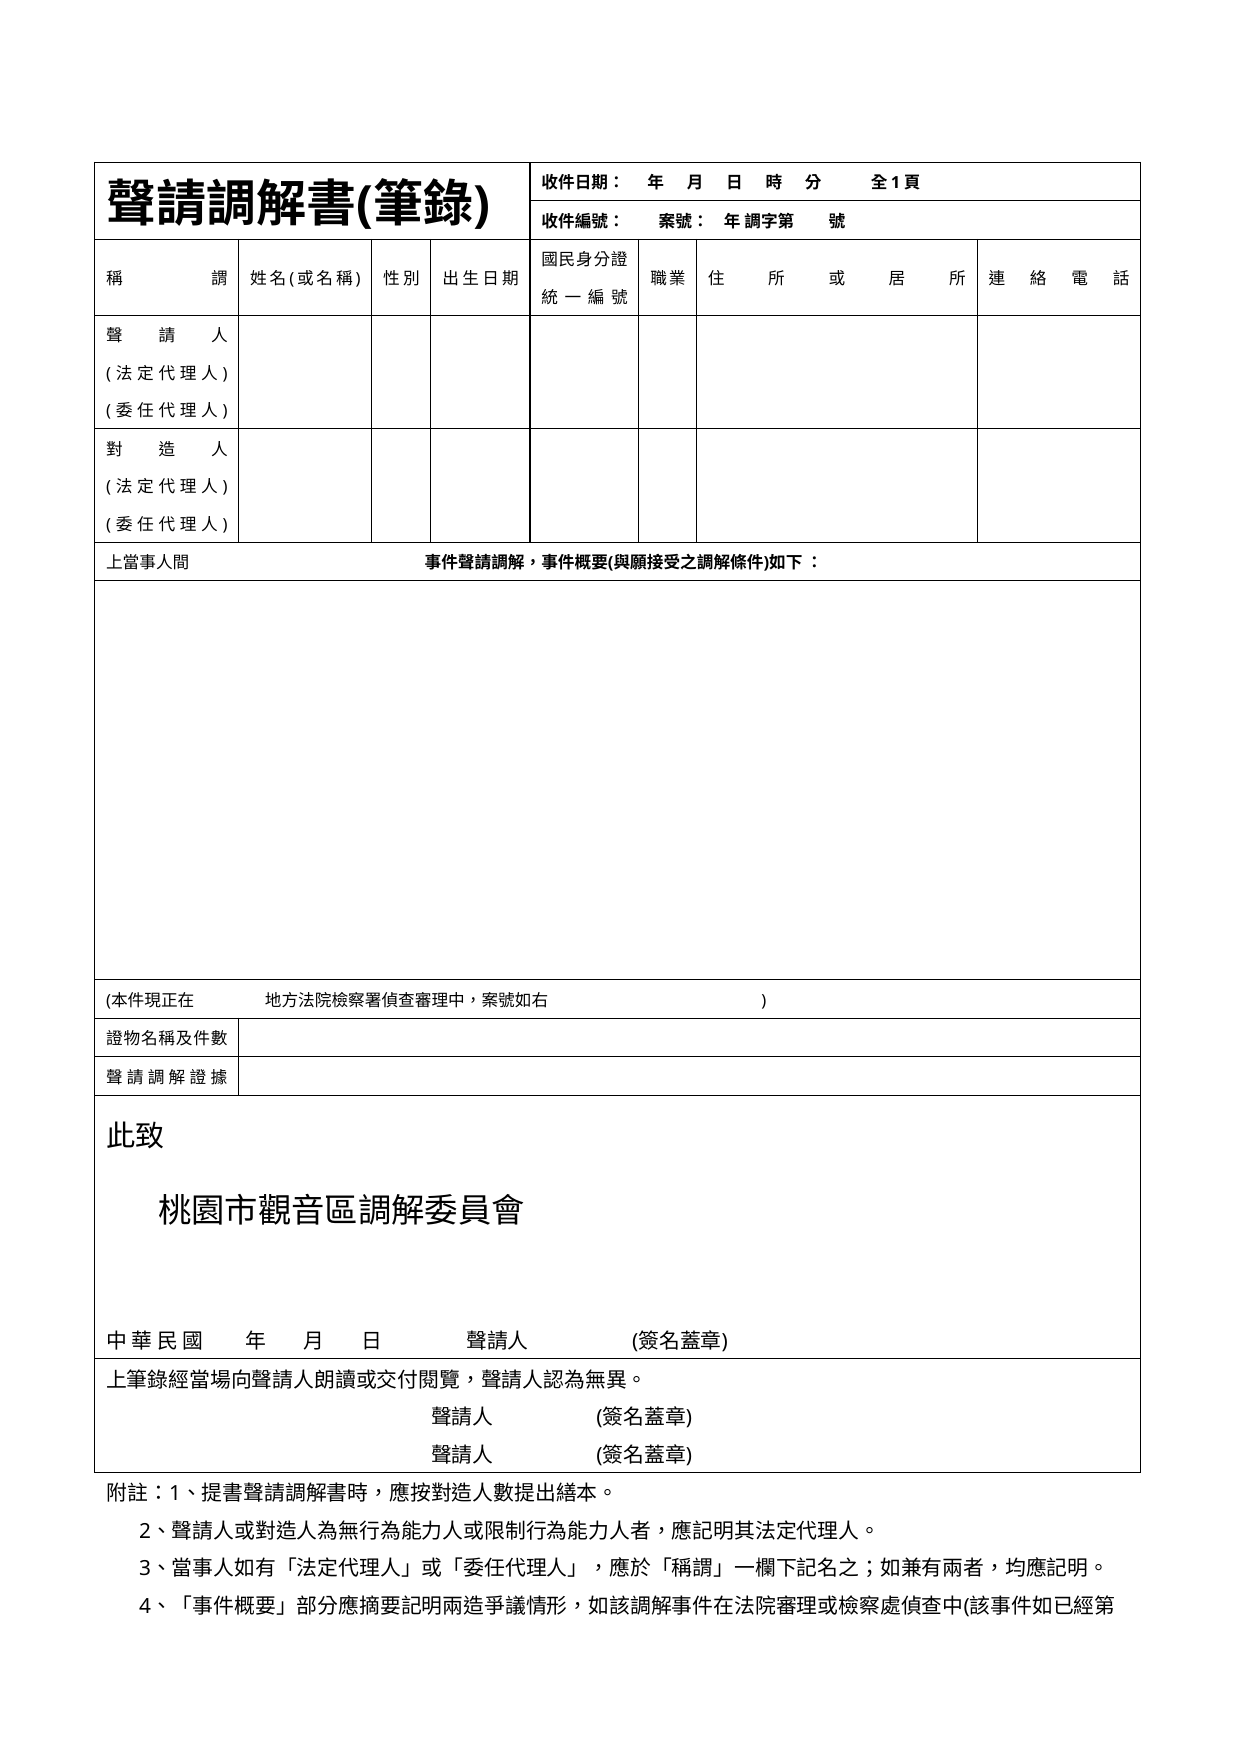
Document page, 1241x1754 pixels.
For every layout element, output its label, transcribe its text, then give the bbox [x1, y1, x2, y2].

table_cell [239, 316, 371, 428]
table_cell [239, 429, 371, 542]
text 2、聲請人或對造人為無行為能力人或限制行為能力人者，應記明其法定代理人。 [106, 1510, 1134, 1548]
table_cell 國民身分證統一編號 [531, 240, 638, 315]
table_cell 連絡電話 [978, 240, 1140, 315]
table_cell 上當事人間 事件聲請調解，事件概要(與願接受之調解條件)如下 ： [95, 543, 1140, 580]
table_cell 證物名稱及件數 [95, 1019, 238, 1056]
text 4、「事件概要」部分應摘要記明兩造爭議情形，如該調解事件在法院審理或檢察處偵查中(該事件如已經第 [106, 1585, 1134, 1623]
table_cell [697, 429, 977, 542]
table_cell [239, 1019, 1140, 1056]
table_header 收件日期： 年 月 日 時 分 全1頁 [531, 163, 1140, 200]
table_cell 上筆錄經當場向聲請人朗讀或交付閱覽，聲請人認為無異。 聲請人 (簽名蓋章) 聲請人 (簽名蓋章) [95, 1359, 1140, 1472]
table_cell (本件現正在 地方法院檢察署偵查審理中，案號如右 ) [95, 980, 1140, 1018]
table_cell 住所或居所 [697, 240, 977, 315]
table_cell [372, 316, 430, 428]
table_cell [95, 581, 1140, 979]
table_cell [639, 316, 696, 428]
table_cell [639, 429, 696, 542]
table_cell [978, 316, 1140, 428]
table_cell 對造人 (法定代理人) (委任代理人) [95, 429, 238, 542]
table_cell [531, 316, 638, 428]
table_cell 出生日期 [431, 240, 529, 315]
table_cell [431, 316, 529, 428]
table_cell 職業 [639, 240, 696, 315]
table_cell 此致 桃園市觀音區調解委員會 中 華 民 國 年 月 日 聲請人 (簽名蓋章) [95, 1096, 1140, 1358]
table_cell [431, 429, 529, 542]
table_cell 聲請人 (法定代理人) (委任代理人) [95, 316, 238, 428]
table_cell 稱謂 [95, 240, 238, 315]
text 附註：1、提書聲請調解書時，應按對造人數提出繕本。 [106, 1473, 1134, 1510]
text 3、當事人如有「法定代理人」或「委任代理人」，應於「稱謂」一欄下記名之；如兼有兩者，均應記明。 [106, 1548, 1134, 1585]
table_cell 收件編號： 案號： 年 調字第 號 [531, 201, 1140, 239]
table_cell 性別 [372, 240, 430, 315]
table_cell [978, 429, 1140, 542]
table_cell [531, 429, 638, 542]
table_cell [697, 316, 977, 428]
table_header 聲請調解書(筆錄) [95, 163, 529, 239]
table_cell [372, 429, 430, 542]
table_cell [239, 1057, 1140, 1095]
table_cell 聲請調解證據 [95, 1057, 238, 1095]
table_cell 姓名(或名稱) [239, 240, 371, 315]
